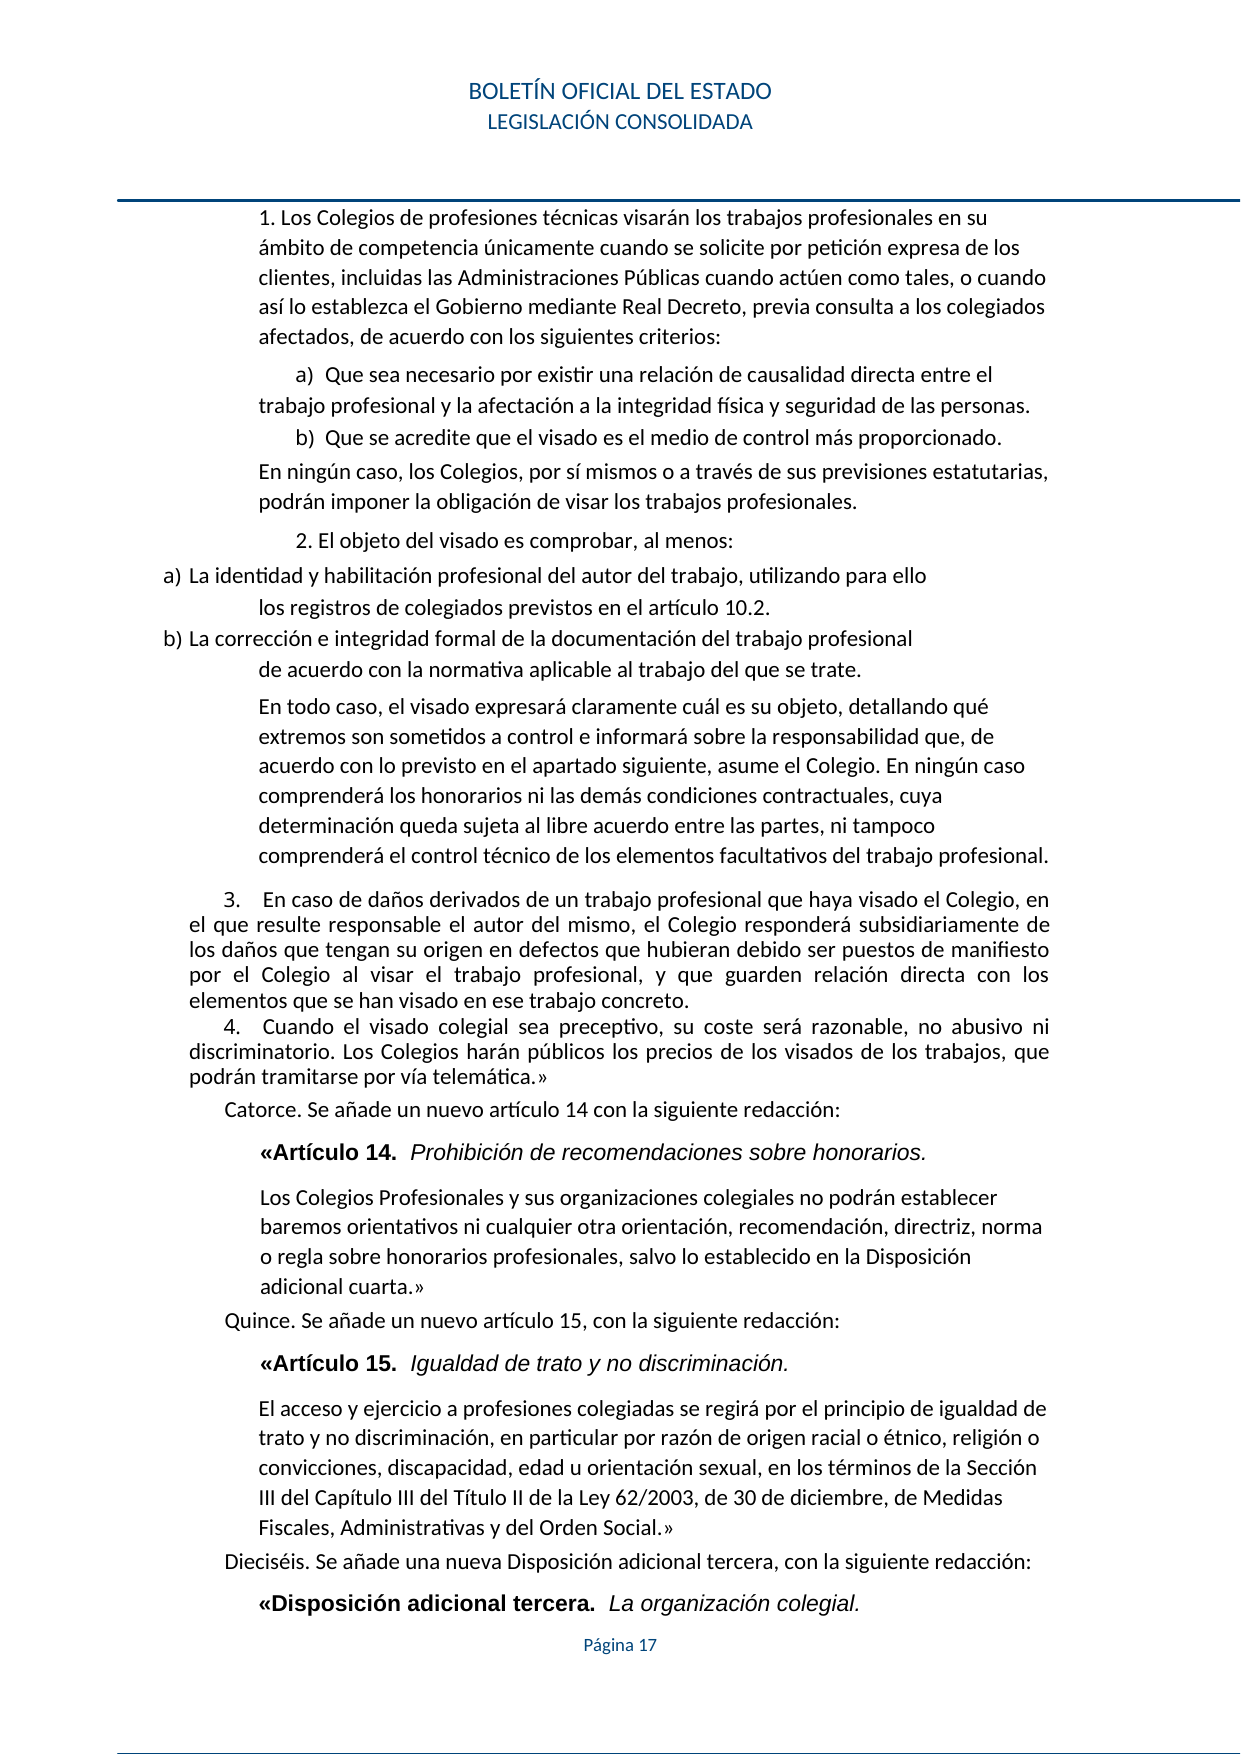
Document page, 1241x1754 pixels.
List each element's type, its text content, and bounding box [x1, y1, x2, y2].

text «Artículo 14. Prohibición de recomendaciones sobre honorarios. [260, 1138, 1051, 1165]
text «Artículo 15. Igualdad de trato y no discriminación. [260, 1349, 1051, 1376]
list En caso de daños derivados de un trabajo profesional que haya visado el Colegio, en el que resulte responsable el autor del mismo, el Colegio responderá subsidiariamente de los daños que tengan su origen en defectos que hubieran debido ser puestos de manifiesto por el Colegio al visar el trabajo profesional, y que guarden relación directa con los elementos que se han visado en ese trabajo concreto. [189, 887, 1051, 1014]
text Dieciséis. Se añade una nueva Disposición adicional tercera, con la siguiente redacción: [224, 1547, 1051, 1575]
text [258, 173, 1051, 199]
list La identidad y habilitación profesional del autor del trabajo, utilizando para ello [163, 563, 1051, 589]
text de acuerdo con la normativa aplicable al trabajo del que se trate. [258, 655, 1051, 683]
text Catorce. Se añade un nuevo artículo 14 con la siguiente redacción: [224, 1095, 1051, 1123]
list La corrección e integridad formal de la documentación del trabajo profesional [163, 626, 1051, 652]
text En ningún caso, los Colegios, por sí mismos o a través de sus previsiones estatutarias, podrán imponer la obligación de visar los trabajos profesionales. [258, 457, 1051, 515]
text «Disposición adicional tercera. La organización colegial. [258, 1590, 1051, 1617]
list Cuando el visado colegial sea preceptivo, su coste será razonable, no abusivo ni discriminatorio. Los Colegios harán públicos los precios de los visados de los trabajos, que podrán tramitarse por vía telemática.» [189, 1014, 1051, 1090]
text El acceso y ejercicio a profesiones colegiadas se regirá por el principio de igualdad de trato y no discriminación, en particular por razón de origen racial o étnico, religión o convicciones, discapacidad, edad u orientación sexual, en los términos de la Sección III del Capítulo III del Título II de la Ley 62/2003, de 30 de diciembre, de Medidas Fiscales, Administrativas y del Orden Social.» [258, 1394, 1051, 1541]
text Los Colegios Profesionales y sus organizaciones colegiales no podrán establecer baremos orientativos ni cualquier otra orientación, recomendación, directriz, norma o regla sobre honorarios profesionales, salvo lo establecido en la Disposición adicional cuarta.» [260, 1183, 1053, 1300]
text 2. El objeto del visado es comprobar, al menos: [295, 527, 1051, 554]
text Quince. Se añade un nuevo artículo 15, con la siguiente redacción: [224, 1306, 1051, 1334]
list Que se acredite que el visado es el medio de control más proporcionado. [295, 424, 1051, 450]
text 1. Los Colegios de profesiones técnicas visarán los trabajos profesionales en su ámbito de competencia únicamente cuando se solicite por petición expresa de los clientes, incluidas las Administraciones Públicas cuando actúen como tales, o cuando así lo establezca el Gobierno mediante Real Decreto, previa consulta a los colegiados afectados, de acuerdo con los siguientes criterios: [258, 202, 1051, 350]
text trabajo profesional y la afectación a la integridad física y seguridad de las personas. [258, 391, 1051, 419]
text En todo caso, el visado expresará claramente cuál es su objeto, detallando qué extremos son sometidos a control e informará sobre la responsabilidad que, de acuerdo con lo previsto en el apartado siguiente, asume el Colegio. En ningún caso comprenderá los honorarios ni las demás condiciones contractuales, cuya determinación queda sujeta al libre acuerdo entre las partes, ni tampoco comprenderá el control técnico de los elementos facultativos del trabajo profesional. [258, 692, 1051, 869]
text los registros de colegiados previstos en el artículo 10.2. [258, 593, 1051, 621]
list Que sea necesario por existir una relación de causalidad directa entre el [295, 362, 1051, 387]
